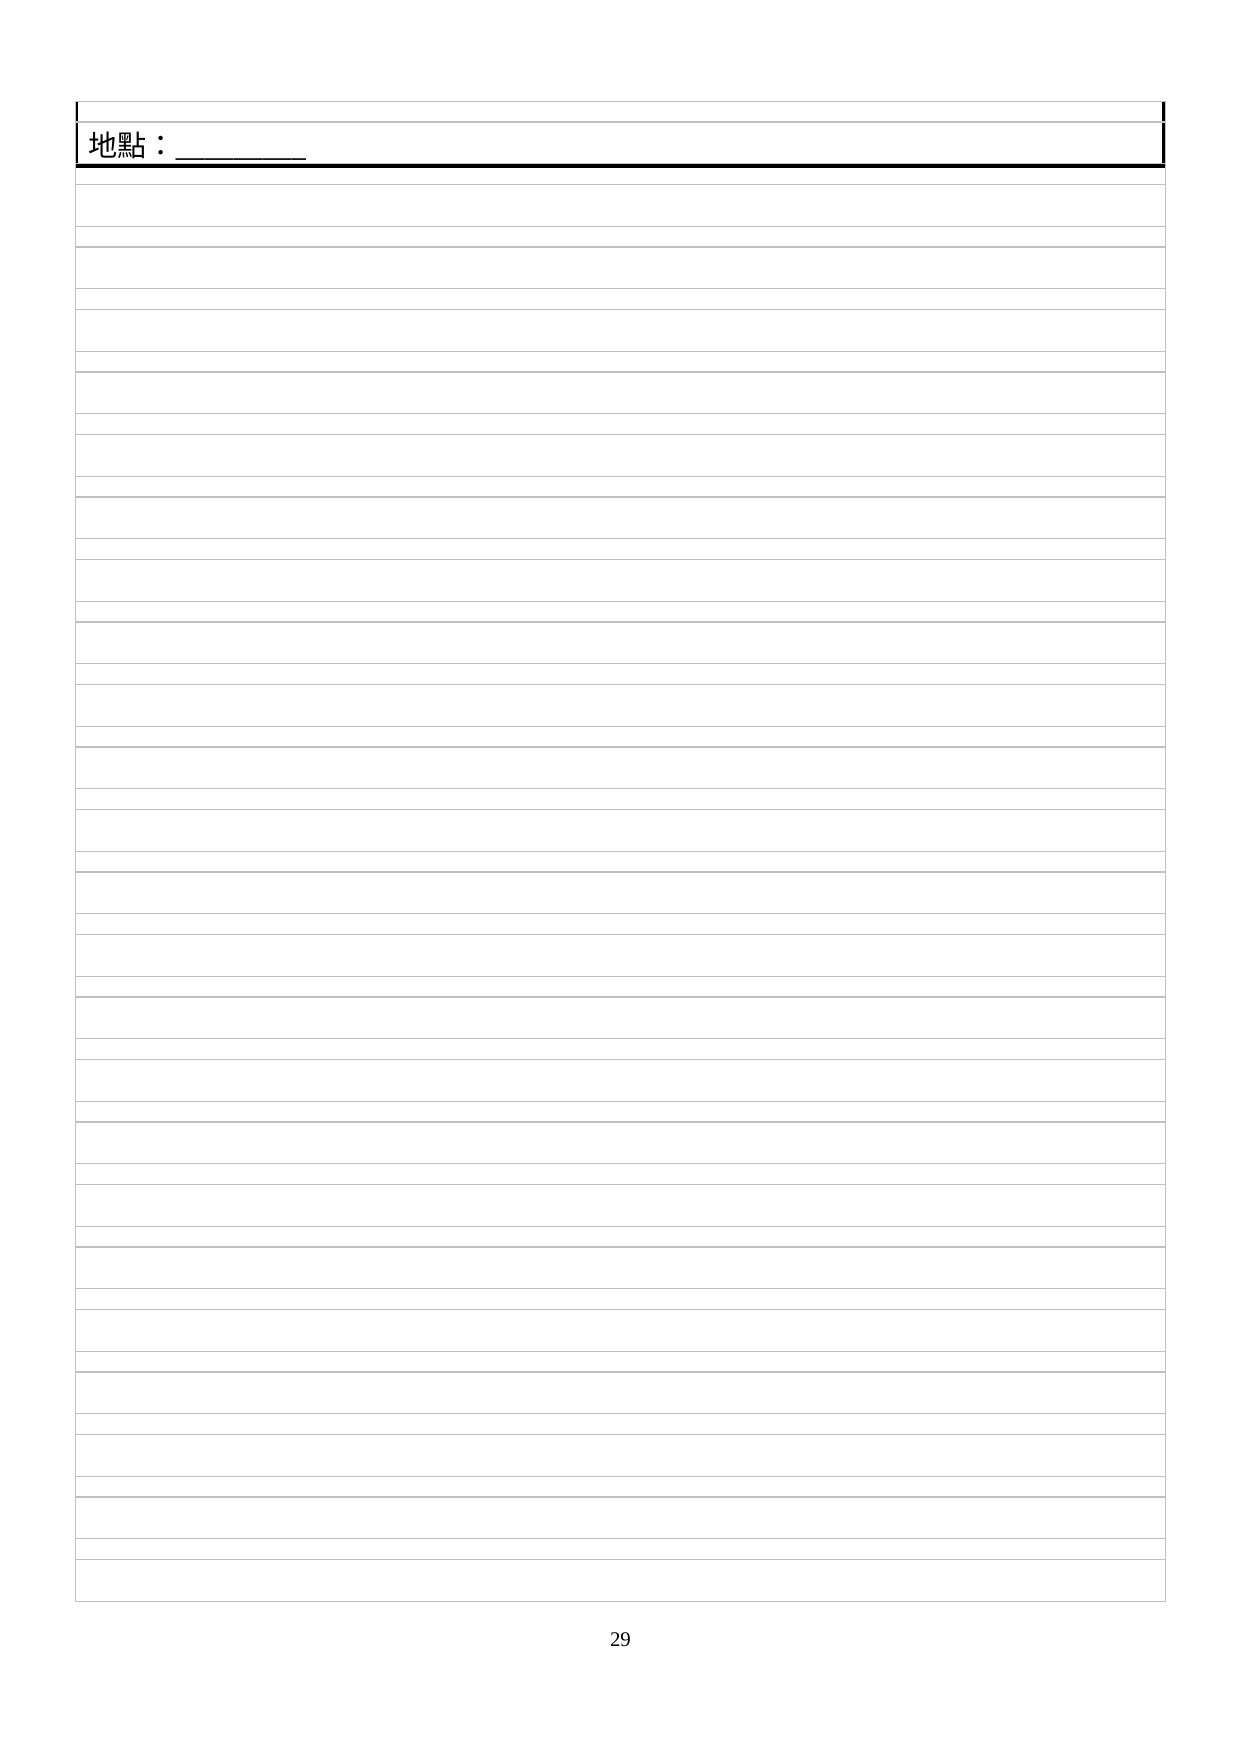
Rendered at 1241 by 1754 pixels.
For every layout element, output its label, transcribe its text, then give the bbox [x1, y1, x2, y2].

table_cell [78, 102, 1162, 121]
table_cell 地點：_________ [78, 123, 1162, 163]
